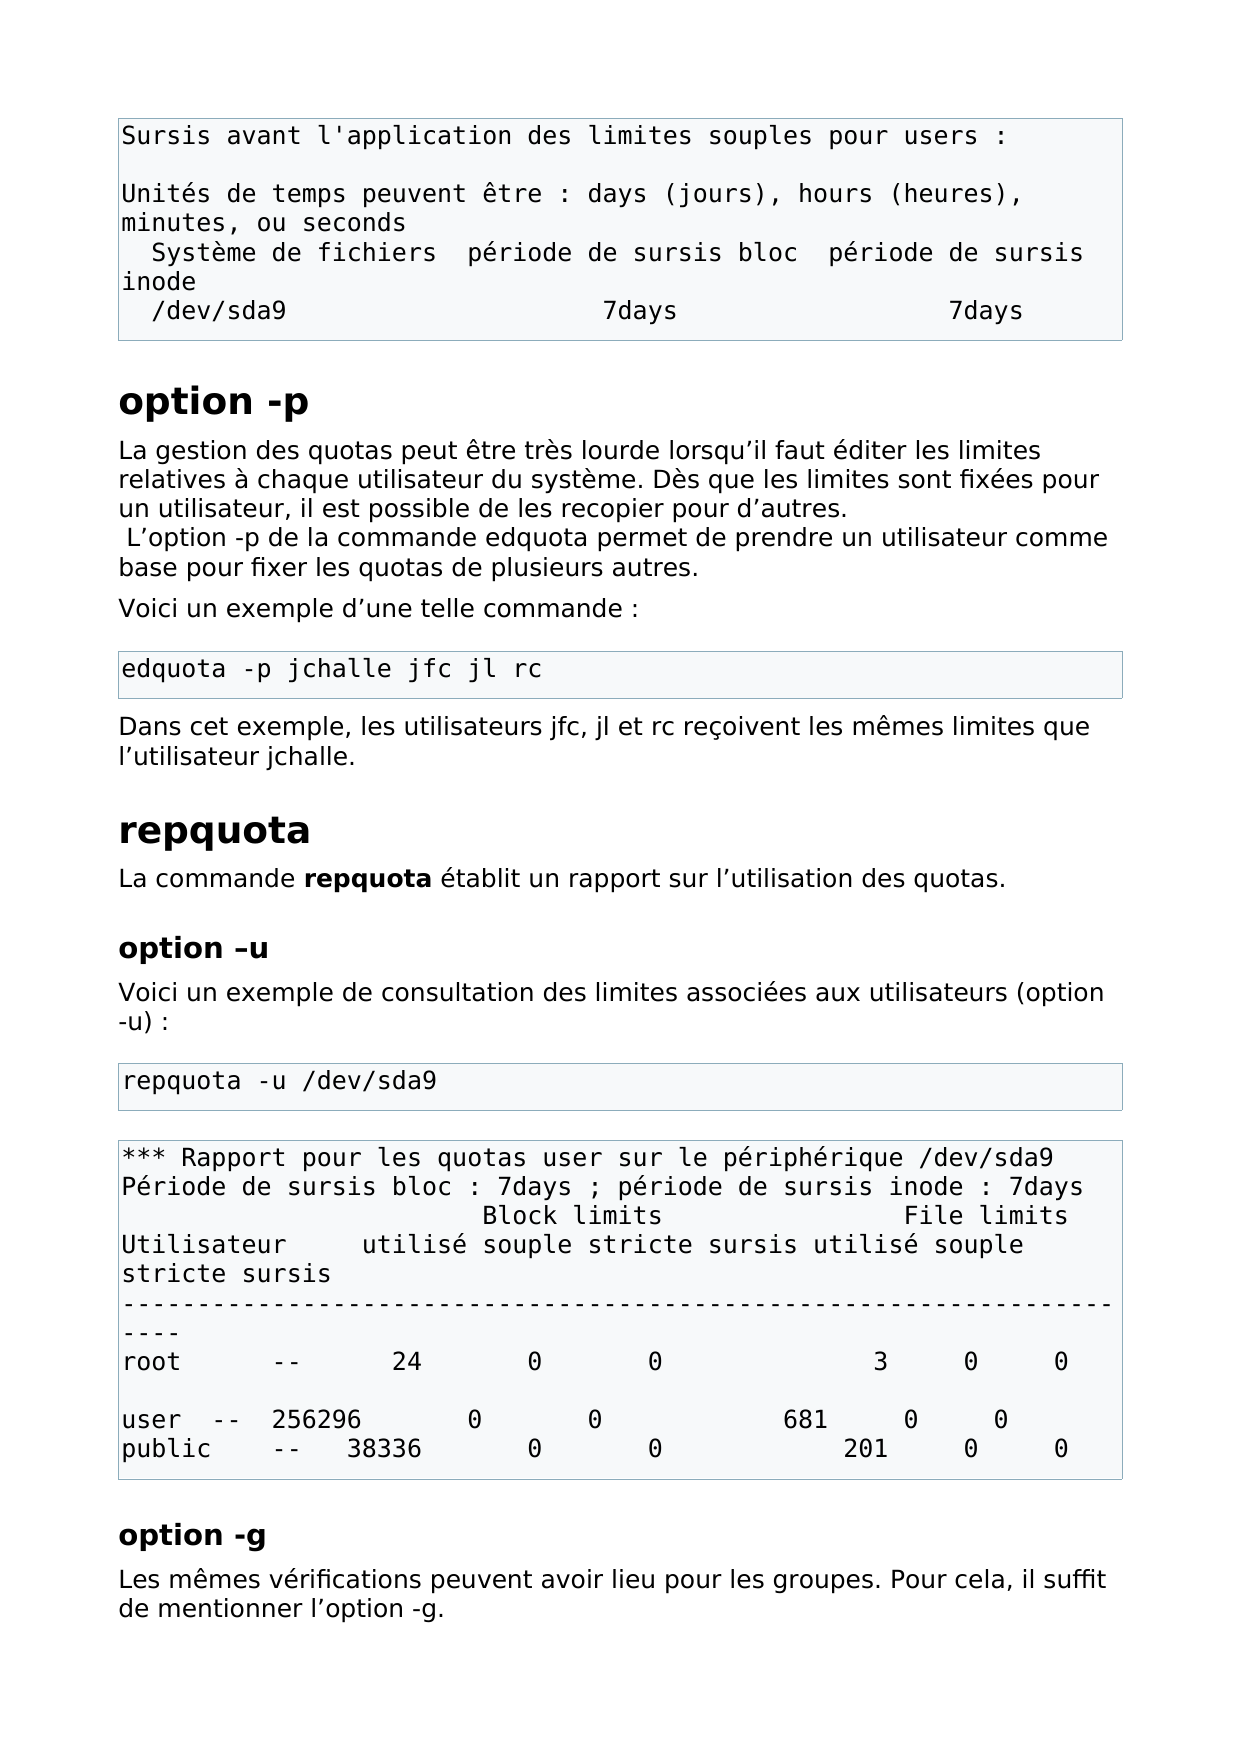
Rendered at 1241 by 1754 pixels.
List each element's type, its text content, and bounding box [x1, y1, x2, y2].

text La commande repquota établit un rapport sur l’utilisation des quotas. [118, 864, 1122, 894]
subtitle repquota [118, 808, 1122, 852]
text Voici un exemple de consultation des limites associées aux utilisateurs (option -u) : [118, 978, 1122, 1036]
subtitle option –u [118, 931, 1122, 965]
table_header Sursis avant l'application des limites souples pour users : Unités de temps peuvent être : days (jours), hours (heures), minutes, ou seconds Système de fichiers période de sursis bloc période de sursis inode /dev/sda9 7days 7days [119, 119, 1122, 340]
text La gestion des quotas peut être très lourde lorsqu’il faut éditer les limites relatives à chaque utilisateur du système. Dès que les limites sont fixées pour un utilisateur, il est possible de les recopier pour d’autres. L’option -p de la commande edquota permet de prendre un utilisateur comme base pour fixer les quotas de plusieurs autres. [118, 436, 1122, 582]
text Voici un exemple d’une telle commande : [118, 594, 1122, 623]
table_header repquota -u /dev/sda9 [119, 1064, 1122, 1110]
subtitle option -p [118, 380, 1122, 423]
text Dans cet exemple, les utilisateurs jfc, jl et rc reçoivent les mêmes limites que l’utilisateur jchalle. [118, 713, 1122, 771]
subtitle option -g [118, 1518, 1122, 1552]
table_header *** Rapport pour les quotas user sur le périphérique /dev/sda9 Période de sursis bloc : 7days ; période de sursis inode : 7days Block limits File limits Utilisateur utilisé souple stricte sursis utilisé souple stricte sursis ---------------------------------------------------------------------- root -- 24 0 0 3 0 0 user -- 256296 0 0 681 0 0 public -- 38336 0 0 201 0 0 [119, 1141, 1122, 1478]
table_header edquota -p jchalle jfc jl rc [119, 652, 1122, 698]
text Les mêmes vérifications peuvent avoir lieu pour les groupes. Pour cela, il suffit de mentionner l’option -g. [118, 1565, 1122, 1623]
